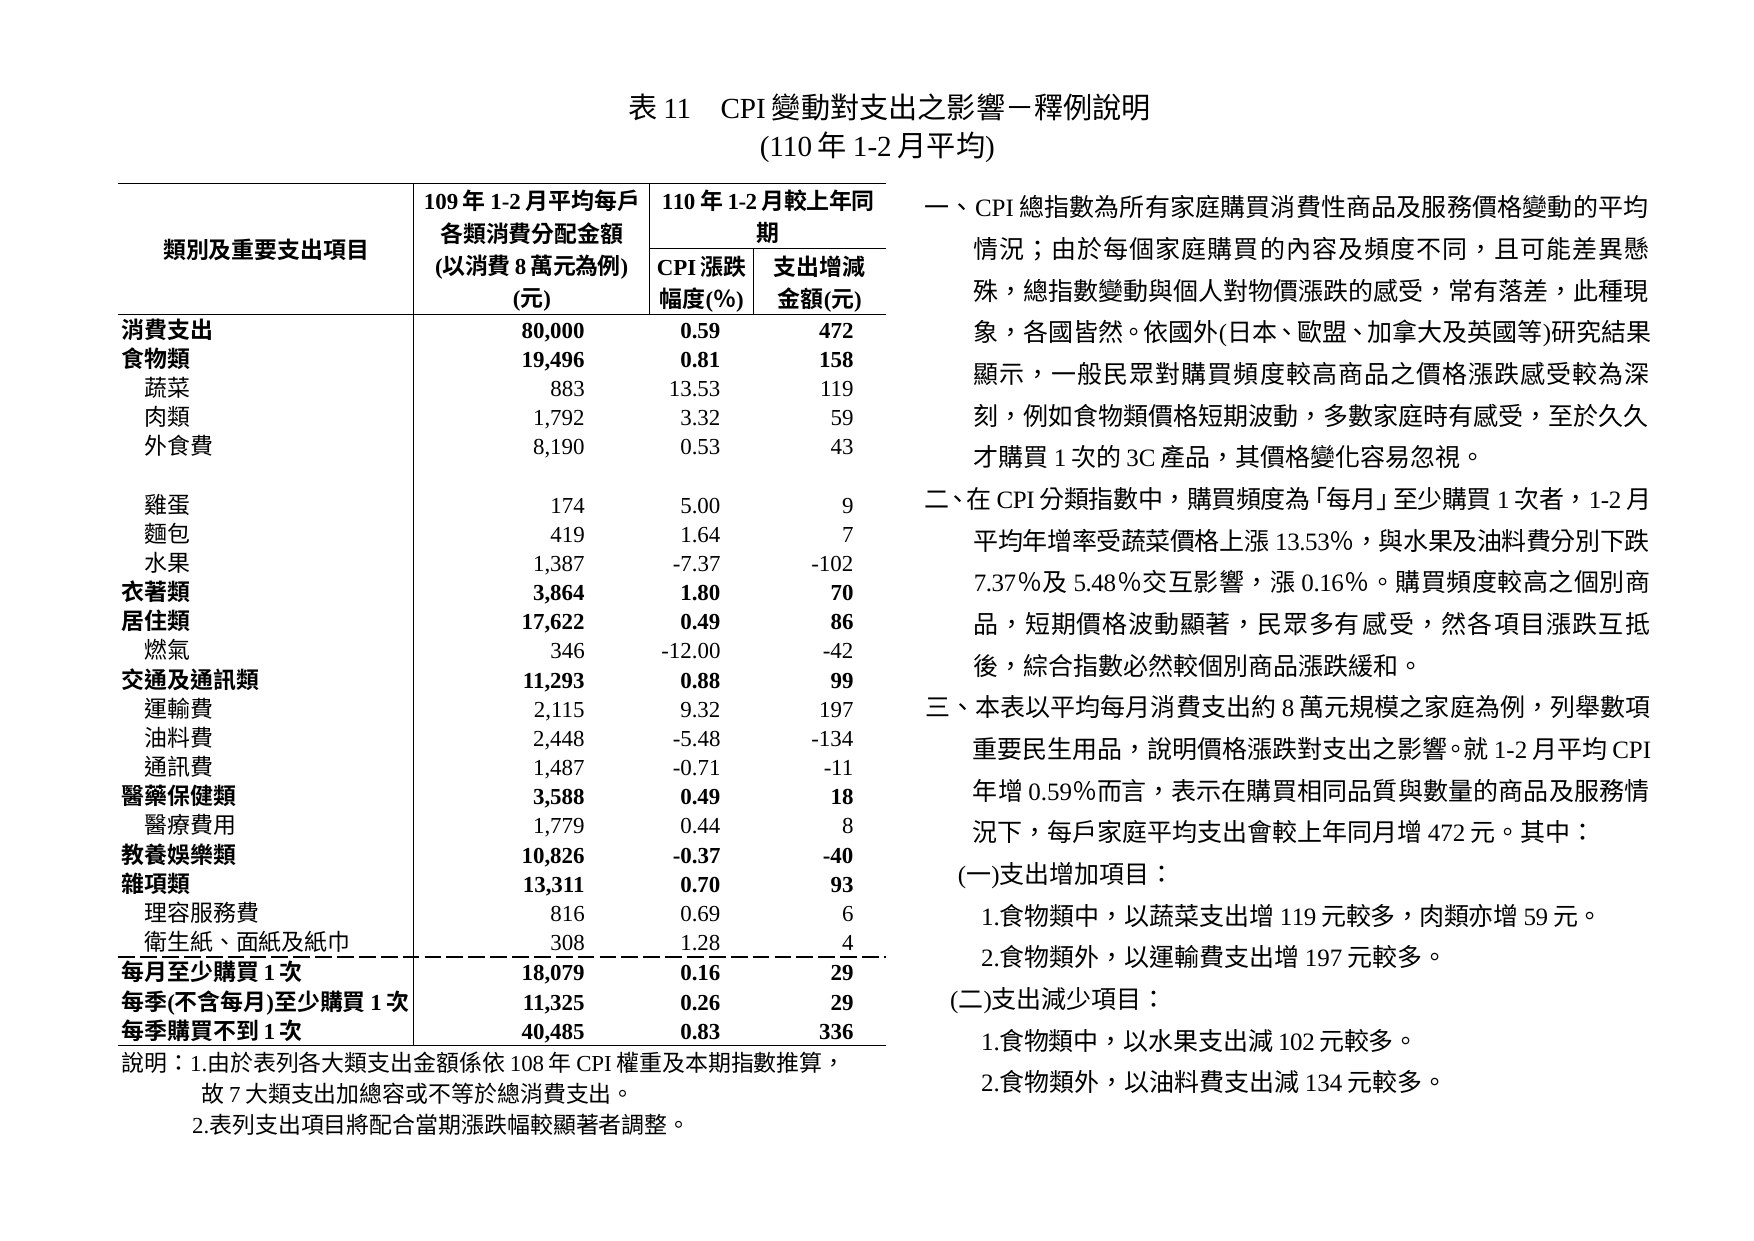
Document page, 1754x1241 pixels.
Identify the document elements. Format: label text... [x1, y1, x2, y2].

table_cell [886, 248, 915, 314]
table_cell 醫療費用 [118, 811, 413, 840]
table_cell 99 [753, 665, 886, 694]
table_cell [886, 461, 915, 490]
table_cell 0.16 [650, 956, 753, 987]
table_cell 外食費 [118, 431, 413, 461]
table_cell 816 [414, 898, 650, 927]
table_cell 0.26 [650, 987, 753, 1016]
table_cell [886, 840, 915, 869]
table_cell 交通及通訊類 [118, 665, 413, 694]
table_cell [886, 402, 915, 431]
table_cell [886, 956, 915, 987]
table_cell [414, 461, 650, 490]
table_cell 40,485 [414, 1016, 650, 1045]
table_cell [886, 373, 915, 402]
table_cell 158 [753, 344, 886, 373]
table_header 一、CPI總指數為所有家庭購買消費性商品及服務價格變動的平均情況；由於每個家庭購買的內容及頻度不同，且可能差異懸殊，總指數變動與個人對物價漲跌的感受，常有落差，此種現象，各國皆然。依國外(日本、歐盟、加拿大及英國等)研究結果顯示，一般民眾對購買頻度較高商品之價格漲跌感受較為深刻，例如食物類價格短期波動，多數家庭時有感受，至於久久才購買1次的3C產品，其價格變化容易忽視。 二、在CPI分類指數中，購買頻度為「每月」至少購買1次者，1-2月平均年增率受蔬菜價格上漲13.53％，與水果及油料費分別下跌7.37％及5.48％交互影響，漲0.16％。購買頻度較高之個別商品，短期價格波動顯著，民眾多有感受，然各項目漲跌互抵後，綜合指數必然較個別商品漲跌緩和。 三、本表以平均每月消費支出約8萬元規模之家庭為例，列舉數項重要民生用品，說明價格漲跌對支出之影響。就1-2月平均CPI年增0.59％而言，表示在購買相同品質與數量的商品及服務情況下，每戶家庭平均支出會較上年同月增472元。其中： (一)支出增加項目： 1.食物類中，以蔬菜支出增119元較多，肉類亦增59元。 2.食物類外，以運輸費支出增197元較多。 (二)支出減少項目： 1.食物類中，以水果支出減102元較多。 2.食物類外，以油料費支出減134元較多。 [915, 183, 1654, 1151]
table_header 類別及重要支出項目 [118, 184, 413, 314]
table_cell [886, 1045, 915, 1151]
table_cell 說明：1.由於表列各大類支出金額係依108年CPI權重及本期指數推算，故7大類支出加總容或不等於總消費支出。 2.表列支出項目將配合當期漲跌幅較顯著者調整。 [118, 1046, 886, 1151]
table_cell 11,325 [414, 987, 650, 1016]
table_cell [886, 344, 915, 373]
table_cell [886, 987, 915, 1016]
table_cell 0.44 [650, 811, 753, 840]
table_cell -7.37 [650, 548, 753, 577]
table_header [886, 183, 915, 248]
table_cell [886, 606, 915, 636]
table_cell -134 [753, 723, 886, 752]
table_cell 3,588 [414, 781, 650, 811]
table_cell 水果 [118, 548, 413, 577]
table_cell -42 [753, 636, 886, 665]
table_cell 0.49 [650, 781, 753, 811]
table_cell 419 [414, 519, 650, 548]
table_cell 0.53 [650, 431, 753, 461]
table_cell 17,622 [414, 606, 650, 636]
table_cell 0.69 [650, 898, 753, 927]
table_cell 80,000 [414, 315, 650, 344]
table_cell -0.37 [650, 840, 753, 869]
table_cell 3,864 [414, 577, 650, 606]
table_cell 1,387 [414, 548, 650, 577]
table_cell 336 [753, 1016, 886, 1045]
table_cell [650, 461, 753, 490]
table_cell 1,779 [414, 811, 650, 840]
table_cell [886, 1016, 915, 1045]
table_cell 13,311 [414, 869, 650, 898]
table_cell 10,826 [414, 840, 650, 869]
table_cell 1,792 [414, 402, 650, 431]
table_cell 19,496 [414, 344, 650, 373]
table_cell 2,448 [414, 723, 650, 752]
table_cell 衣著類 [118, 577, 413, 606]
table_cell 2,115 [414, 694, 650, 723]
table_cell [886, 636, 915, 665]
table_cell [886, 811, 915, 840]
table_cell 1,487 [414, 752, 650, 781]
table_cell 70 [753, 577, 886, 606]
table_cell 燃氣 [118, 636, 413, 665]
table_cell [886, 548, 915, 577]
table_cell 0.70 [650, 869, 753, 898]
table_cell [886, 431, 915, 461]
table_cell 11,293 [414, 665, 650, 694]
table_cell 麵包 [118, 519, 413, 548]
table_cell 每月至少購買1次 [118, 956, 413, 987]
table_cell 174 [414, 490, 650, 519]
table_cell -102 [753, 548, 886, 577]
table_cell 8 [753, 811, 886, 840]
table_cell 0.81 [650, 344, 753, 373]
table_cell 59 [753, 402, 886, 431]
table_cell 9.32 [650, 694, 753, 723]
table_cell 7 [753, 519, 886, 548]
table_cell 衛生紙、面紙及紙巾 [118, 927, 413, 956]
table_cell 93 [753, 869, 886, 898]
table_cell 教養娛樂類 [118, 840, 413, 869]
table_cell -40 [753, 840, 886, 869]
table_cell 43 [753, 431, 886, 461]
text (110年1-2月平均) [89, 126, 1665, 164]
table_cell [886, 898, 915, 927]
table_cell -0.71 [650, 752, 753, 781]
table_cell 472 [753, 315, 886, 344]
table_cell 18,079 [414, 956, 650, 987]
table_cell 18 [753, 781, 886, 811]
table_cell [118, 461, 413, 490]
table_cell 每季(不含每月)至少購買1次 [118, 987, 413, 1016]
table_cell 蔬菜 [118, 373, 413, 402]
table_cell [886, 752, 915, 781]
table_cell 119 [753, 373, 886, 402]
table_cell 86 [753, 606, 886, 636]
table_cell 支出增減 金額(元) [754, 249, 886, 314]
table_cell [753, 461, 886, 490]
table_cell 197 [753, 694, 886, 723]
table_header 109年1-2月平均每戶 各類消費分配金額 (以消費8萬元為例)(元) [414, 184, 649, 314]
table_cell 3.32 [650, 402, 753, 431]
table_cell [886, 694, 915, 723]
table_cell -12.00 [650, 636, 753, 665]
table_cell 6 [753, 898, 886, 927]
table_cell 8,190 [414, 431, 650, 461]
table_cell 醫藥保健類 [118, 781, 413, 811]
table_cell [886, 723, 915, 752]
table_cell 4 [753, 927, 886, 956]
table_cell 通訊費 [118, 752, 413, 781]
table_cell 每季購買不到1次 [118, 1016, 413, 1045]
table_cell [886, 314, 915, 344]
table_cell 油料費 [118, 723, 413, 752]
table_cell [886, 665, 915, 694]
table_cell [886, 490, 915, 519]
table_cell 346 [414, 636, 650, 665]
table_cell 13.53 [650, 373, 753, 402]
table_cell [886, 781, 915, 811]
table_cell [886, 927, 915, 956]
table_cell [886, 577, 915, 606]
text 表11 CPI變動對支出之影響－釋例說明 [114, 89, 1665, 126]
table_cell 1.28 [650, 927, 753, 956]
table_cell 雜項類 [118, 869, 413, 898]
table_cell 29 [753, 956, 886, 987]
table_cell 308 [414, 927, 650, 956]
table_cell [886, 869, 915, 898]
table_cell 理容服務費 [118, 898, 413, 927]
table_cell 5.00 [650, 490, 753, 519]
table_cell 運輸費 [118, 694, 413, 723]
table_cell 雞蛋 [118, 490, 413, 519]
table_header 110年1-2月較上年同期 [650, 184, 886, 248]
table_cell 1.80 [650, 577, 753, 606]
table_cell 0.88 [650, 665, 753, 694]
table_cell -11 [753, 752, 886, 781]
table_cell 883 [414, 373, 650, 402]
table_cell 肉類 [118, 402, 413, 431]
table_cell 消費支出 [118, 315, 413, 344]
table_cell 1.64 [650, 519, 753, 548]
table_cell 食物類 [118, 344, 413, 373]
table_cell -5.48 [650, 723, 753, 752]
table_cell 居住類 [118, 606, 413, 636]
table_cell 0.83 [650, 1016, 753, 1045]
table_cell 29 [753, 987, 886, 1016]
table_cell CPI漲跌 幅度(％) [650, 249, 753, 314]
table_cell 0.49 [650, 606, 753, 636]
table_cell [886, 519, 915, 548]
table_cell 9 [753, 490, 886, 519]
table_cell 0.59 [650, 315, 753, 344]
